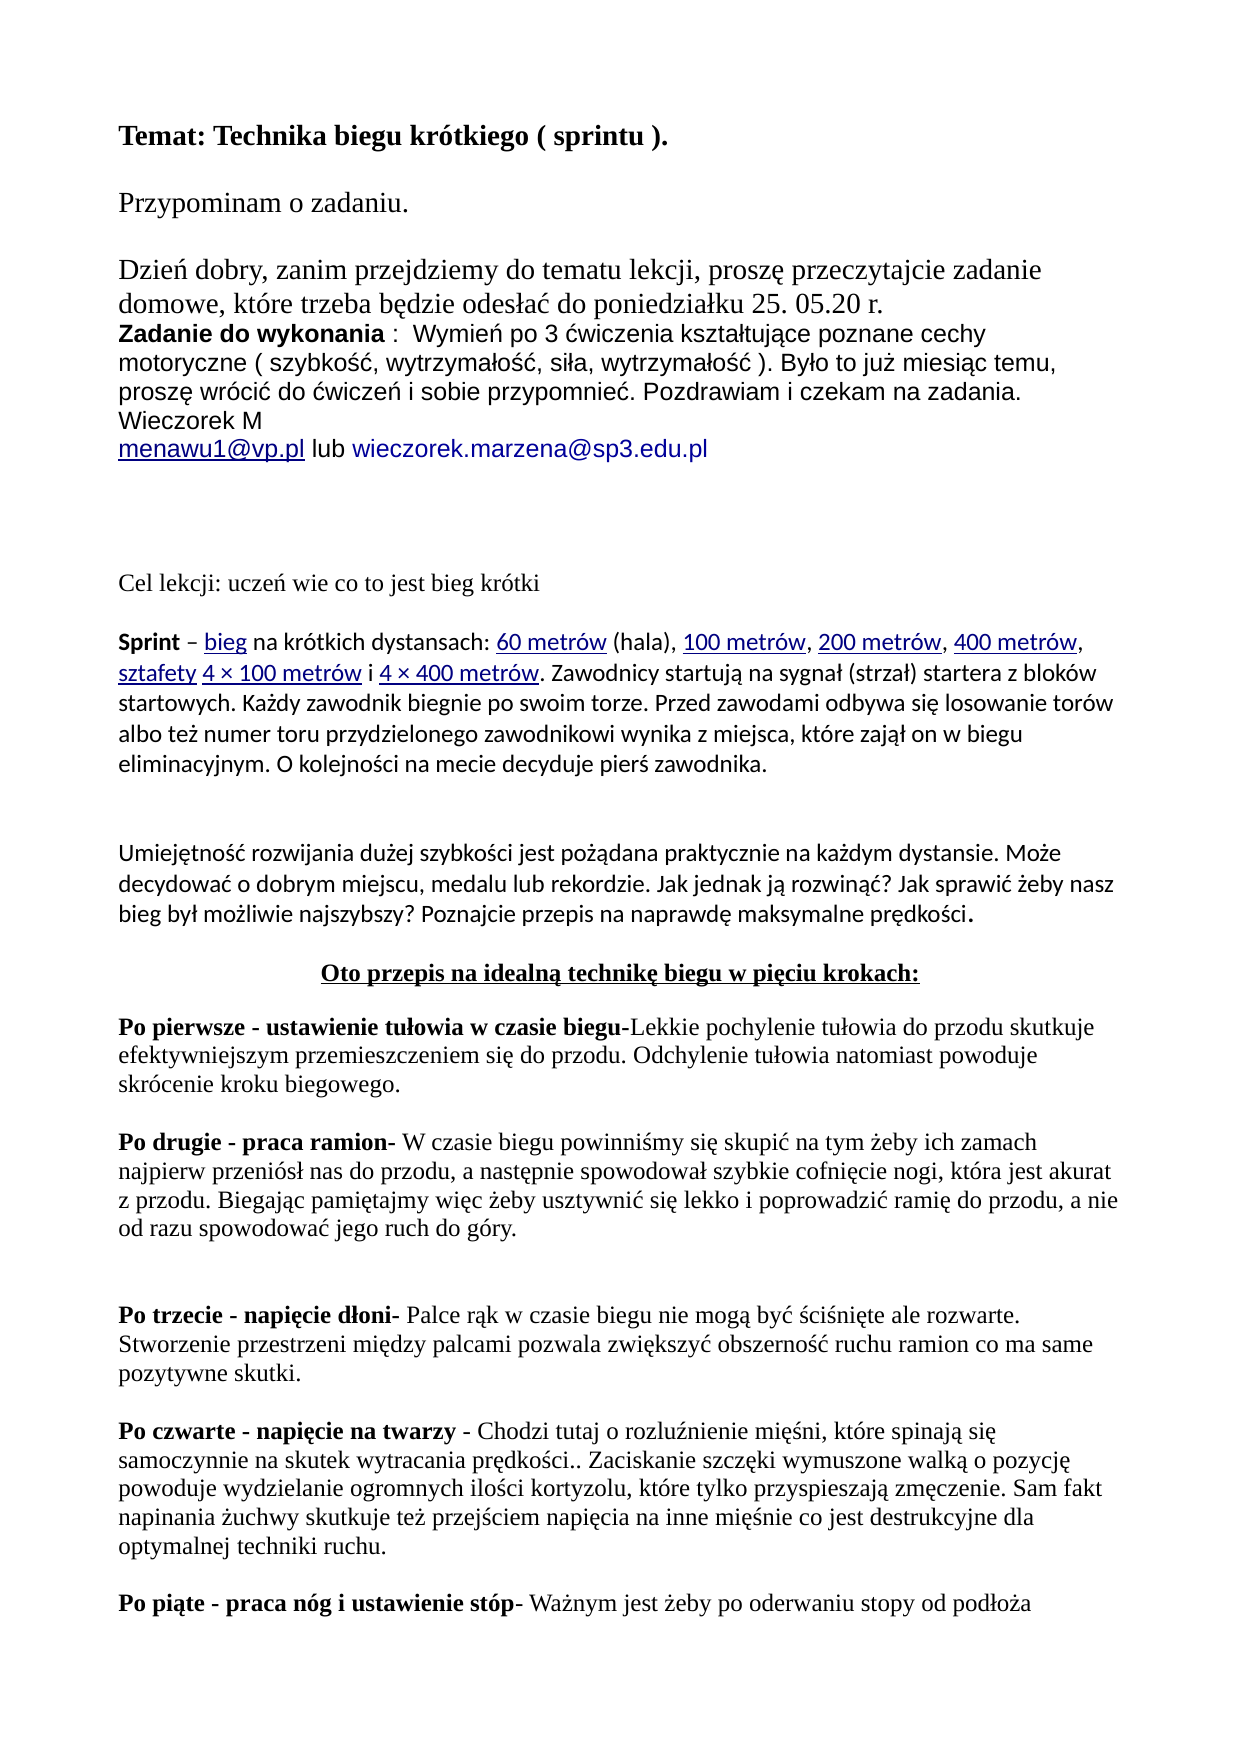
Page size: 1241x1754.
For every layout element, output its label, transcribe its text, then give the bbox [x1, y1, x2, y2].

text Dzień dobry, zanim przejdziemy do tematu lekcji, proszę przeczytajcie zadanie domowe, które trzeba będzie odesłać do poniedziałku 25. 05.20 r. [118, 252, 1122, 319]
text Po czwarte - napięcie na twarzy - Chodzi tutaj o rozluźnienie mięśni, które spinają się samoczynnie na skutek wytracania prędkości.. Zaciskanie szczęki wymuszone walką o pozycję powoduje wydzielanie ogromnych ilości kortyzolu, które tylko przyspieszają zmęczenie. Sam fakt napinania żuchwy skutkuje też przejściem napięcia na inne mięśnie co jest destrukcyjne dla optymalnej techniki ruchu. Po piąte - praca nóg i ustawienie stóp- Ważnym jest żeby po oderwaniu stopy od podłoża [118, 1416, 1122, 1617]
text Umiejętność rozwijania dużej szybkości jest pożądana praktycznie na każdym dystansie. Może decydować o dobrym miejscu, medalu lub rekordzie. Jak jednak ją rozwinąć? Jak sprawić żeby nasz bieg był możliwie najszybszy? Poznajcie przepis na naprawdę maksymalne prędkości. [118, 837, 1122, 929]
text Cel lekcji: uczeń wie co to jest bieg krótki [118, 568, 1122, 597]
text Sprint – bieg na krótkich dystansach: 60 metrów (hala), 100 metrów, 200 metrów, 400 metrów, sztafety 4 × 100 metrów i 4 × 400 metrów. Zawodnicy startują na sygnał (strzał) startera z bloków startowych. Każdy zawodnik biegnie po swoim torze. Przed zawodami odbywa się losowanie torów albo też numer toru przydzielonego zawodnikowi wynika z miejsca, które zajął on w biegu eliminacyjnym. O kolejności na mecie decyduje pierś zawodnika. [118, 626, 1122, 779]
text Przypominam o zadaniu. [118, 185, 1122, 219]
text Zadanie do wykonania : Wymień po 3 ćwiczenia kształtujące poznane cechy motoryczne ( szybkość, wytrzymałość, siła, wytrzymałość ). Było to już miesiąc temu, proszę wrócić do ćwiczeń i sobie przypomnieć. Pozdrawiam i czekam na zadania. Wieczorek M [118, 319, 1122, 434]
text Oto przepis na idealną technikę biegu w pięciu krokach: [118, 958, 1122, 987]
text menawu1@vp.pl lub wieczorek.marzena@sp3.edu.pl [118, 434, 1122, 463]
text Po pierwsze - ustawienie tułowia w czasie biegu-Lekkie pochylenie tułowia do przodu skutkuje efektywniejszym przemieszczeniem się do przodu. Odchylenie tułowia natomiast powoduje skrócenie kroku biegowego. [118, 1012, 1122, 1098]
text Temat: Technika biegu krótkiego ( sprintu ). [118, 118, 1122, 152]
text Po drugie - praca ramion- W czasie biegu powinniśmy się skupić na tym żeby ich zamach najpierw przeniósł nas do przodu, a następnie spowodował szybkie cofnięcie nogi, która jest akurat z przodu. Biegając pamiętajmy więc żeby usztywnić się lekko i poprowadzić ramię do przodu, a nie od razu spowodować jego ruch do góry. [118, 1127, 1122, 1242]
text Po trzecie - napięcie dłoni- Palce rąk w czasie biegu nie mogą być ściśnięte ale rozwarte. Stworzenie przestrzeni między palcami pozwala zwiększyć obszerność ruchu ramion co ma same pozytywne skutki. [118, 1301, 1122, 1387]
